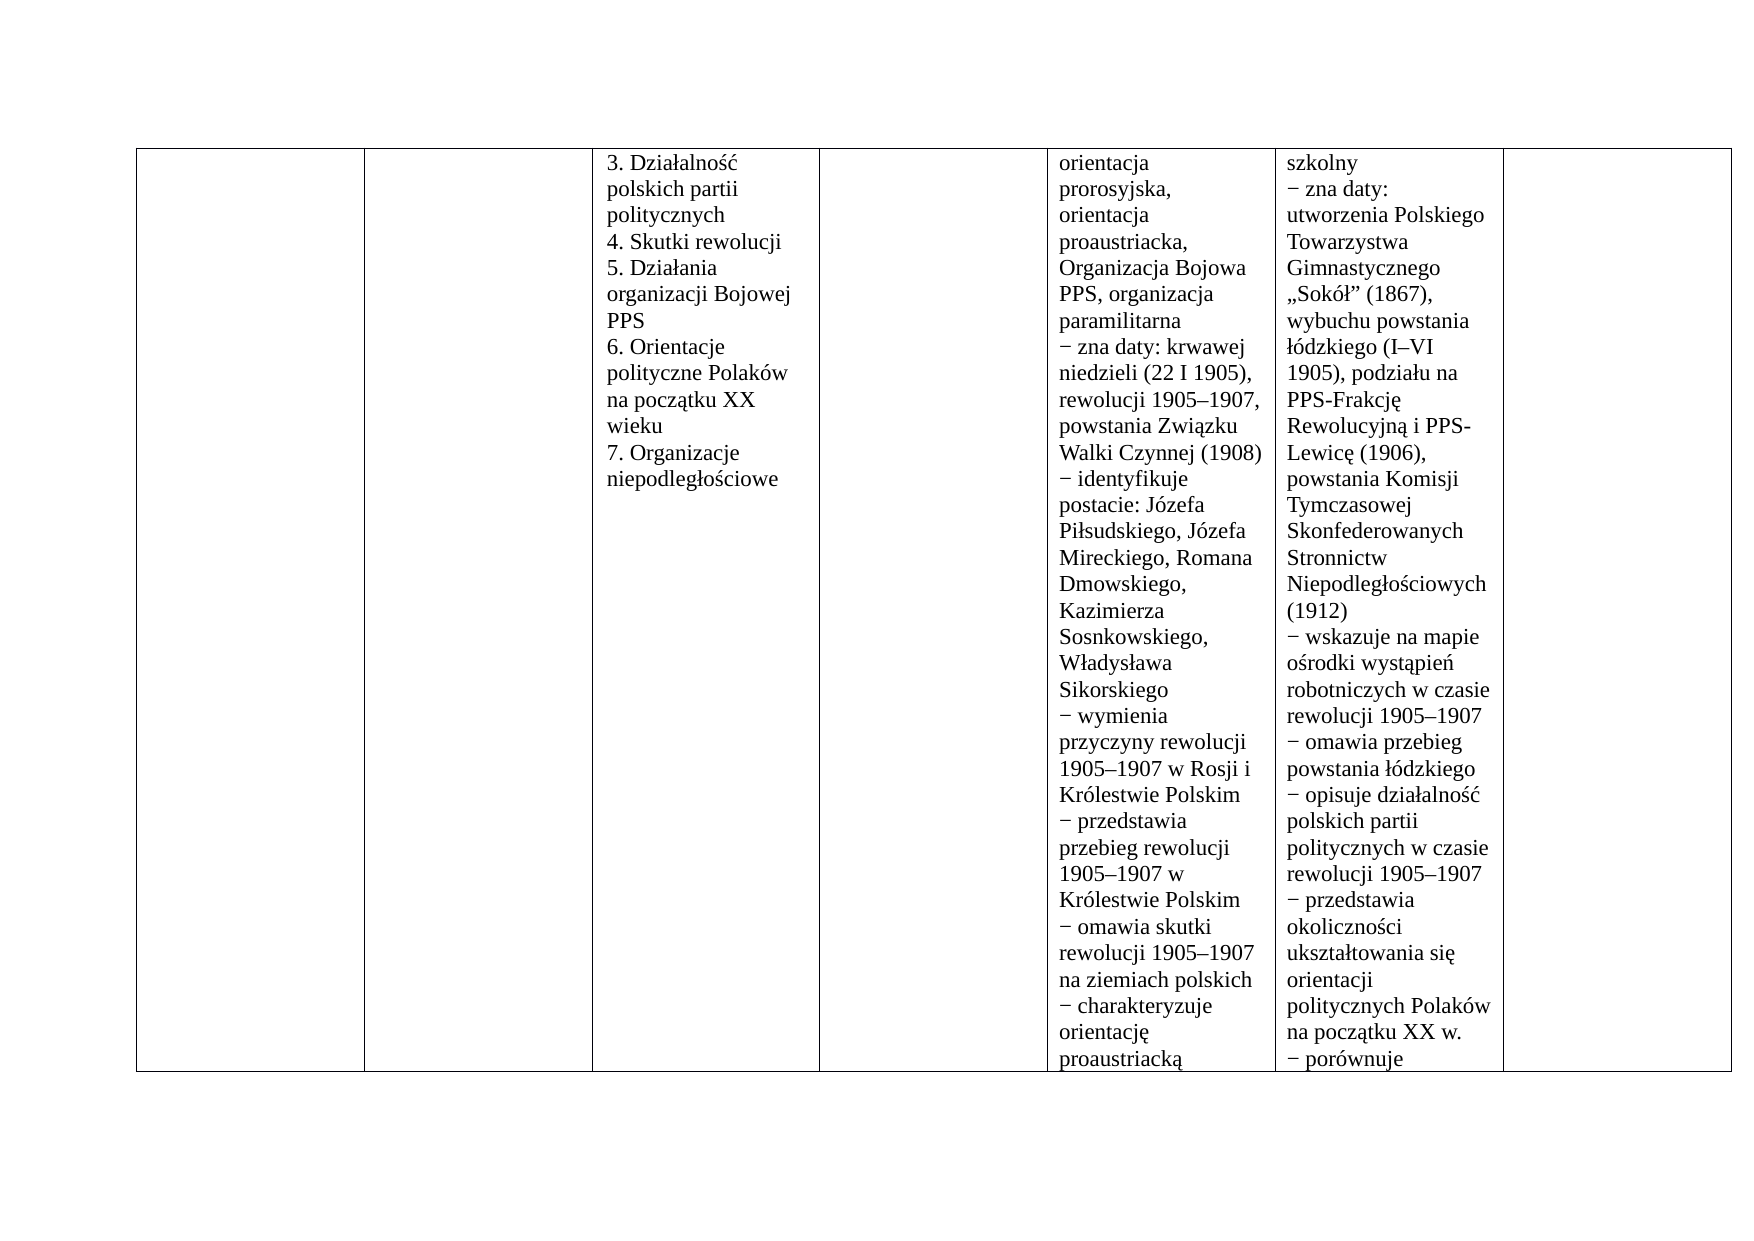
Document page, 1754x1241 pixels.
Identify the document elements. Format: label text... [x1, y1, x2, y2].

table_cell [365, 149, 592, 1071]
table_cell 3. Działalność polskich partii politycznych 4. Skutki rewolucji 5. Działania organizacji Bojowej PPS 6. Orientacje polityczne Polaków na początku XX wieku 7. Organizacje niepodległościowe [593, 149, 819, 1071]
table_cell [820, 149, 1047, 1071]
table_cell [137, 149, 364, 1071]
table_cell [1504, 149, 1731, 1071]
table_cell orientacja prorosyjska, orientacja proaustriacka, Organizacja Bojowa PPS, organizacja paramilitarna − zna daty: krwawej niedzieli (22 I 1905), rewolucji 1905–1907, powstania Związku Walki Czynnej (1908) − identyfikuje postacie: Józefa Piłsudskiego, Józefa Mireckiego, Romana Dmowskiego, Kazimierza Sosnkowskiego, Władysława Sikorskiego − wymienia przyczyny rewolucji 1905–1907 w Rosji i Królestwie Polskim − przedstawia przebieg rewolucji 1905–1907 w Królestwie Polskim − omawia skutki rewolucji 1905–1907 na ziemiach polskich − charakteryzuje orientację proaustriacką [1048, 149, 1275, 1071]
table_cell szkolny − zna daty: utworzenia Polskiego Towarzystwa Gimnastycznego „Sokół” (1867), wybuchu powstania łódzkiego (I–VI 1905), podziału na PPS-Frakcję Rewolucyjną i PPS-Lewicę (1906), powstania Komisji Tymczasowej Skonfederowanych Stronnictw Niepodległościowych (1912) − wskazuje na mapie ośrodki wystąpień robotniczych w czasie rewolucji 1905–1907 − omawia przebieg powstania łódzkiego − opisuje działalność polskich partii politycznych w czasie rewolucji 1905–1907 − przedstawia okoliczności ukształtowania się orientacji politycznych Polaków na początku XX w. − porównuje [1276, 149, 1503, 1071]
